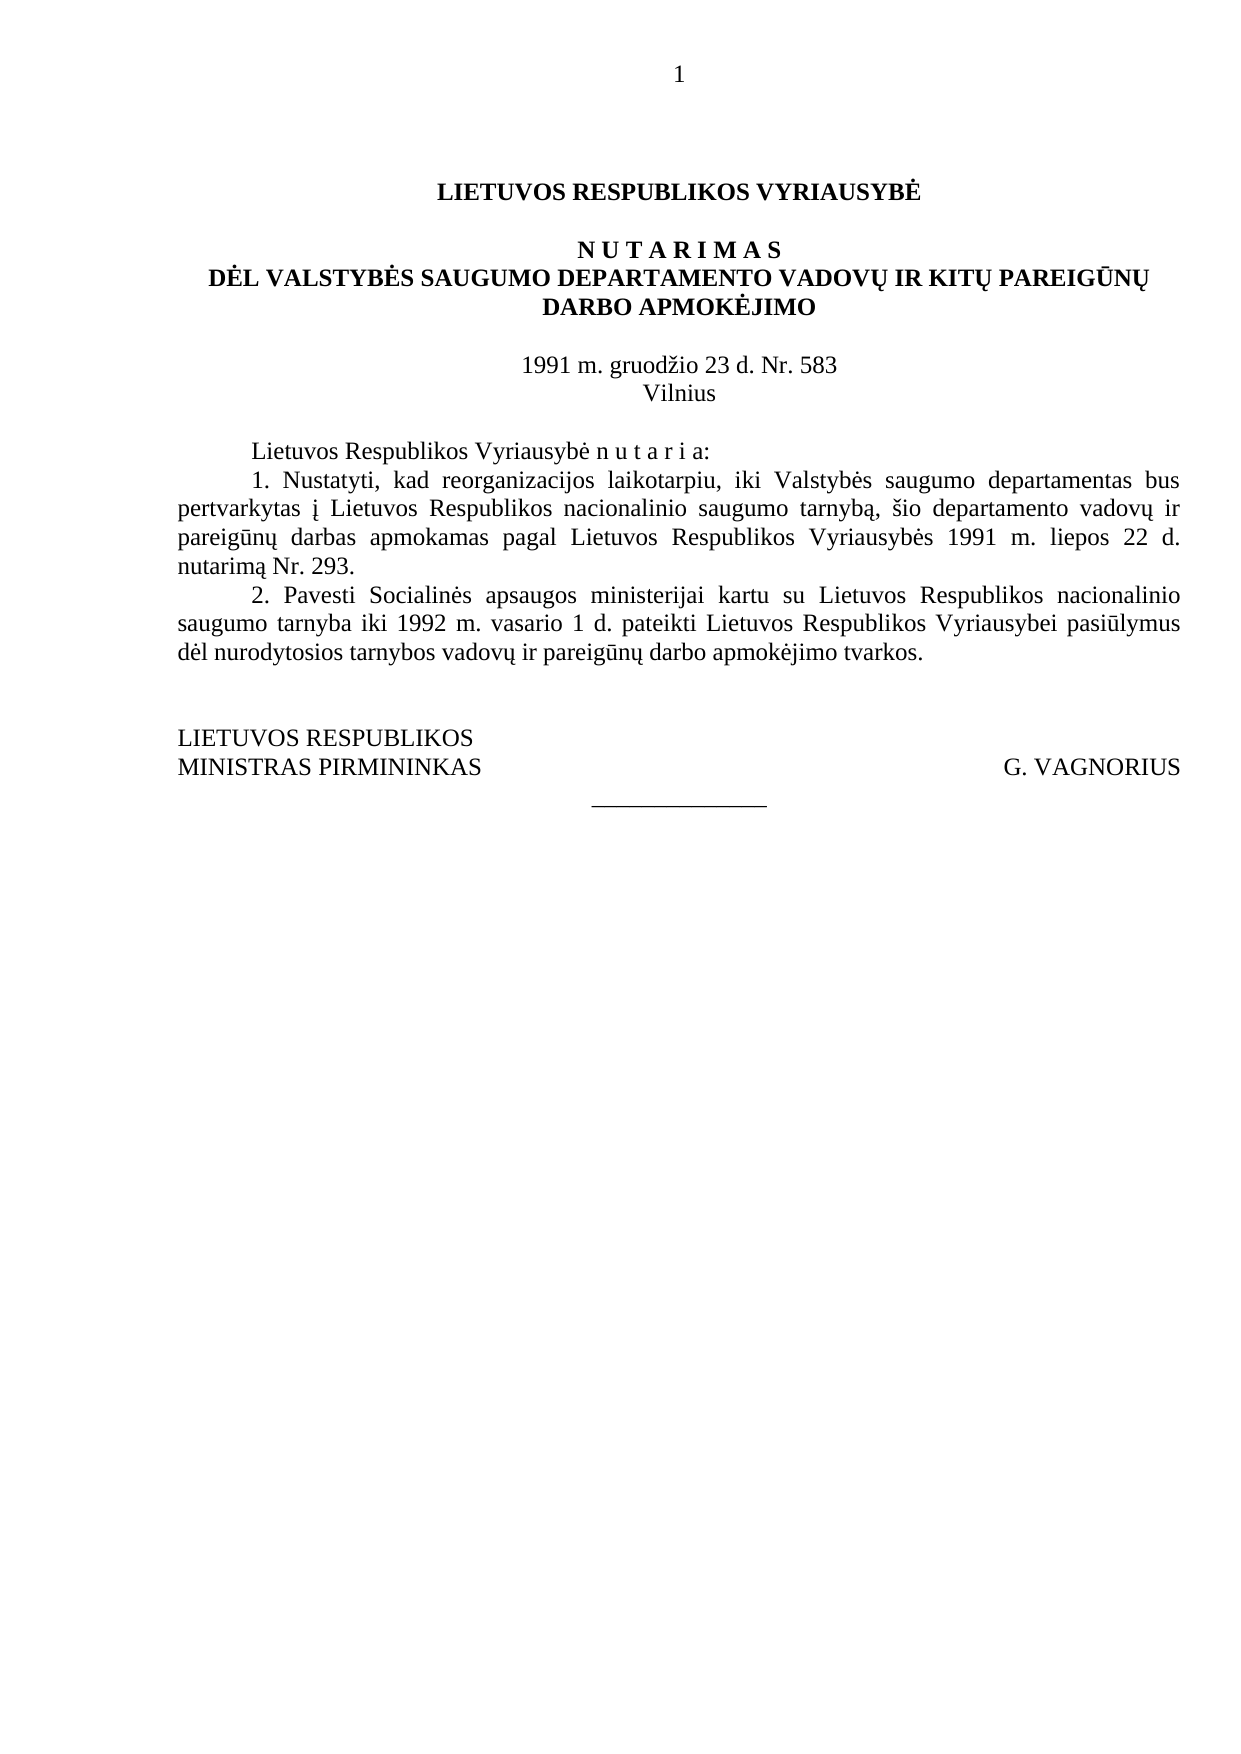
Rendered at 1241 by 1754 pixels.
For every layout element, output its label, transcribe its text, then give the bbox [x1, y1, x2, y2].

text Vilnius [177, 378, 1181, 407]
text DĖL VALSTYBĖS SAUGUMO DEPARTAMENTO VADOVŲ IR KITŲ PAREIGŪNŲ DARBO APMOKĖJIMO [177, 263, 1181, 321]
text 2. Pavesti Socialinės apsaugos ministerijai kartu su Lietuvos Respublikos nacionalinio saugumo tarnyba iki 1992 m. vasario 1 d. pateikti Lietuvos Respublikos Vyriausybei pasiūlymus dėl nurodytosios tarnybos vadovų ir pareigūnų darbo apmokėjimo tvarkos. [177, 580, 1181, 666]
text MINISTRAS PIRMININKAS G. VAGNORIUS [177, 752, 1181, 781]
text LIETUVOS RESPUBLIKOS [177, 723, 1181, 752]
text ______________ [177, 781, 1181, 810]
text Lietuvos Respublikos Vyriausybė nutaria: [177, 436, 1181, 465]
text 1. Nustatyti, kad reorganizacijos laikotarpiu, iki Valstybės saugumo departamentas bus pertvarkytas į Lietuvos Respublikos nacionalinio saugumo tarnybą, šio departamento vadovų ir pareigūnų darbas apmokamas pagal Lietuvos Respublikos Vyriausybės 1991 m. liepos 22 d. nutarimą Nr. 293. [177, 465, 1181, 580]
text LIETUVOS RESPUBLIKOS VYRIAUSYBĖ [177, 177, 1181, 206]
text 1991 m. gruodžio 23 d. Nr. 583 [177, 350, 1181, 378]
text N U T A R I M A S [177, 235, 1181, 263]
